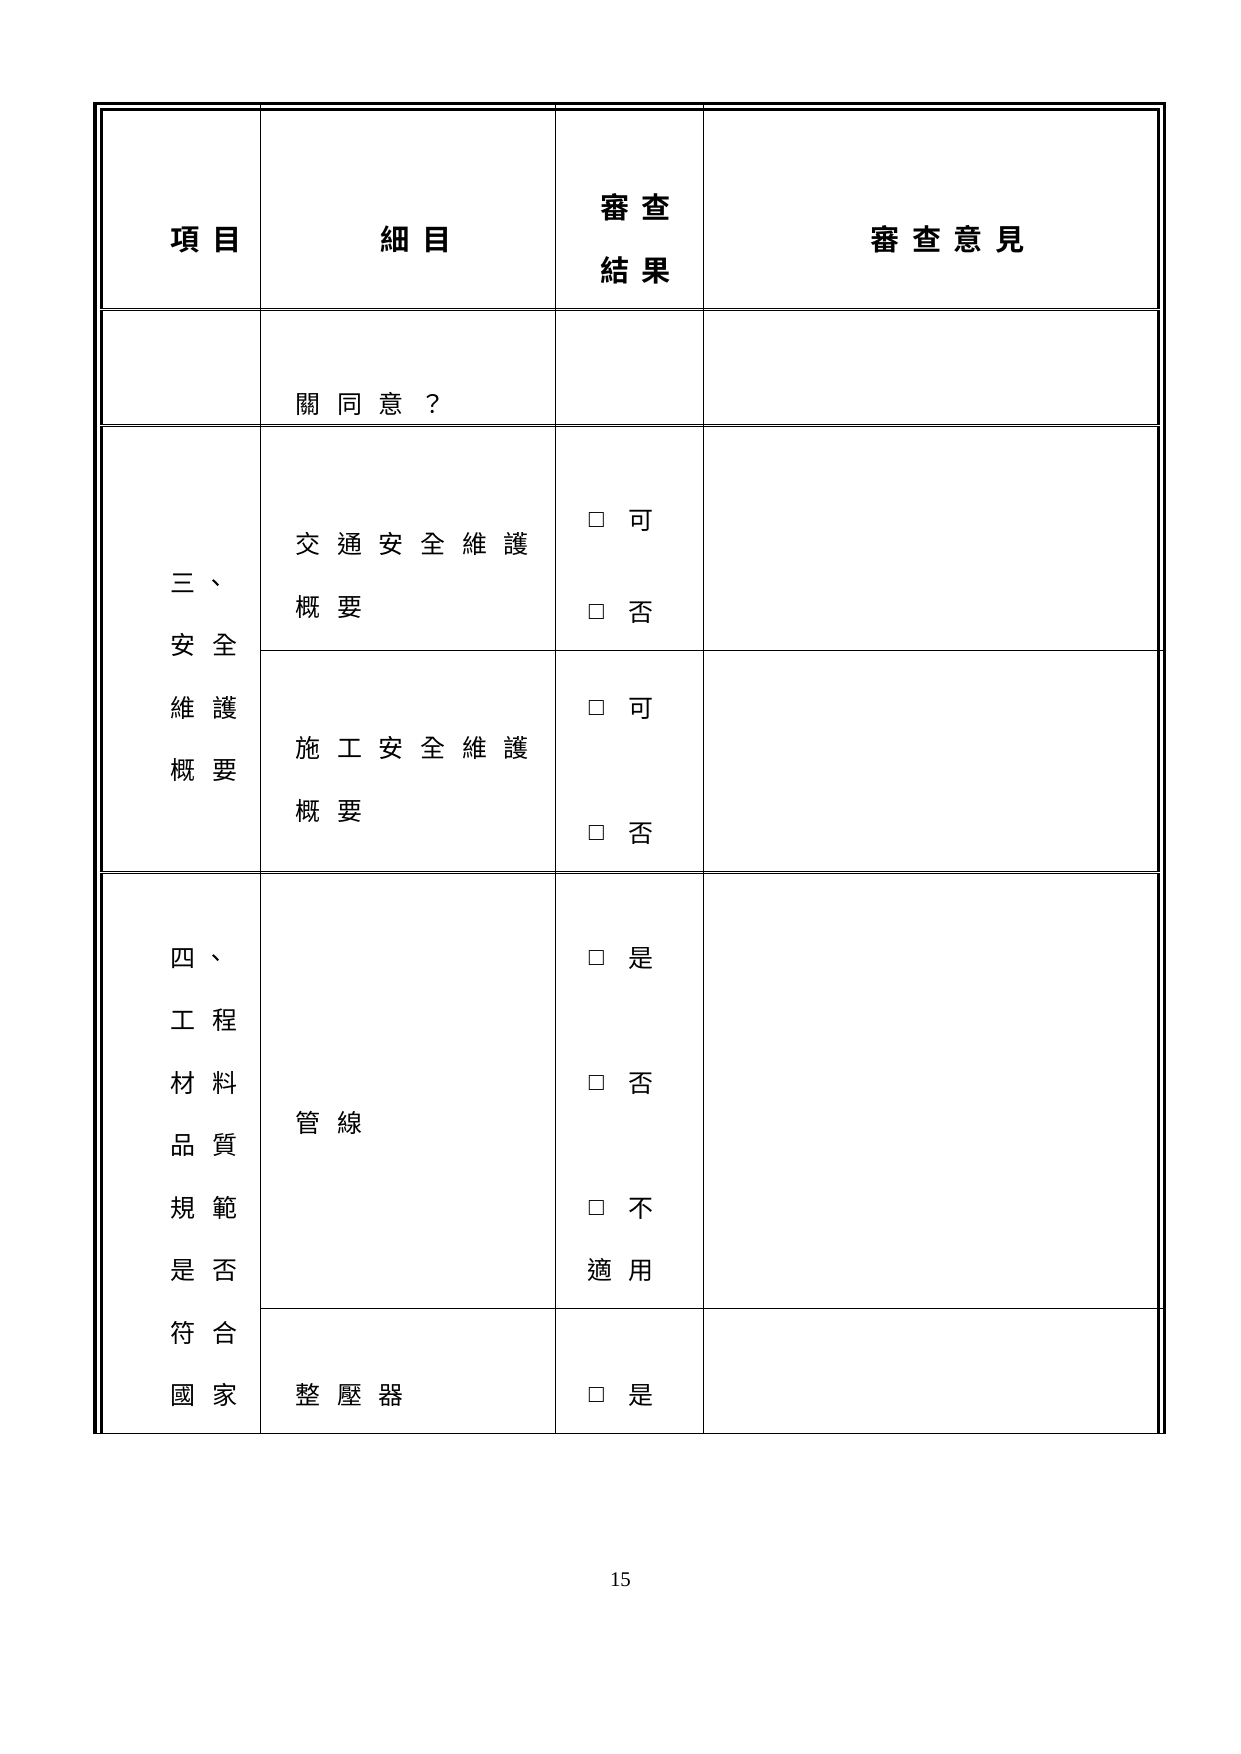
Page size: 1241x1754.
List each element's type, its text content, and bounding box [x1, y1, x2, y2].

table_cell [103, 311, 260, 424]
table_header 審查意見 [704, 105, 1161, 308]
table_cell □ 可 □ 否 [556, 427, 703, 650]
table_cell □ 是 [556, 1309, 703, 1433]
table_header 項目 [98, 105, 260, 308]
table_cell 關同意？ [261, 311, 555, 424]
table_cell 施工安全維護概要 [261, 651, 555, 871]
table_cell [704, 651, 1157, 871]
table_cell 整壓器 [261, 1309, 555, 1433]
table_cell □ 可 □ 否 [556, 651, 703, 871]
table_header 細目 [261, 111, 555, 308]
table_cell 三、安全維護概要 [103, 427, 260, 871]
table_cell [704, 427, 1157, 650]
table_header 審查結果 [556, 111, 703, 308]
table_cell 管線 [261, 874, 555, 1308]
table_cell [704, 311, 1157, 424]
table_cell [704, 1309, 1157, 1433]
table_cell 交通安全維護概要 [261, 427, 555, 650]
table_cell [704, 874, 1157, 1308]
table_cell [556, 311, 703, 424]
table_cell 四、工程材料品質規範是否符合國家 [103, 874, 260, 1433]
table_cell □ 是 □ 否 □ 不適用 [556, 874, 703, 1308]
